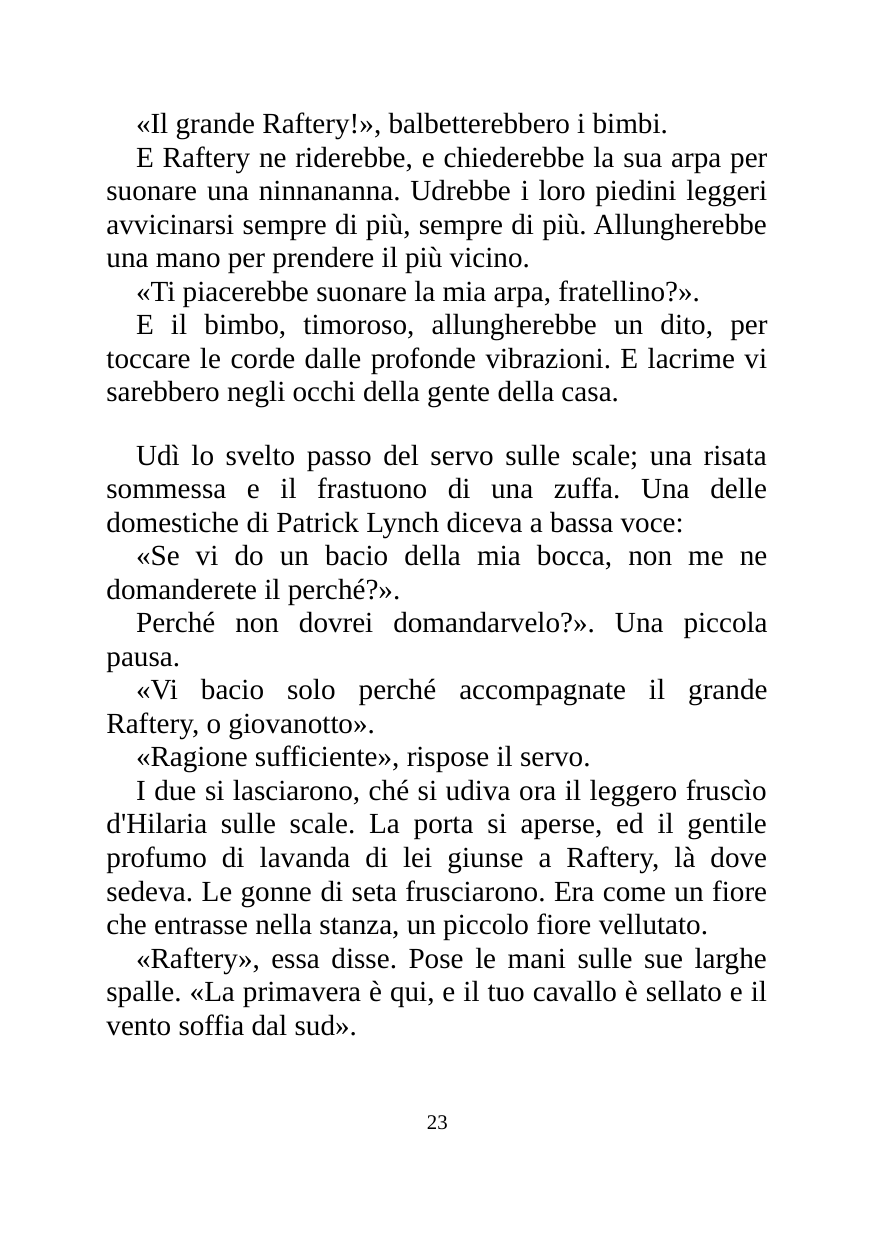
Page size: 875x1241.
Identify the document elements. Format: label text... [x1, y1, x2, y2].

text Perché non dovrei domandarvelo?». Una piccola pausa. [106, 605, 768, 672]
text Udì lo svelto passo del servo sulle scale; una risata sommessa e il frastuono di una zuffa. Una delle domestiche di Patrick Lynch diceva a bassa voce: [106, 438, 768, 538]
text «Ti piacerebbe suonare la mia arpa, fratellino?». [106, 274, 768, 307]
text E il bimbo, timoroso, allungherebbe un dito, per toccare le corde dalle profonde vibrazioni. E lacrime vi sarebbero negli occhi della gente della casa. [106, 307, 768, 408]
text I due si lasciarono, ché si udiva ora il leggero fruscìo d'Hilaria sulle scale. La porta si aperse, ed il gentile profumo di lavanda di lei giunse a Raftery, là dove sedeva. Le gonne di seta frusciarono. Era come un fiore che entrasse nella stanza, un piccolo fiore vellutato. [106, 773, 768, 941]
text «Ragione sufficiente», rispose il servo. [106, 739, 768, 773]
text «Raftery», essa disse. Pose le mani sulle sue larghe spalle. «La primavera è qui, e il tuo cavallo è sellato e il vento soffia dal sud». [106, 941, 768, 1041]
text «Vi bacio solo perché accompagnate il grande Raftery, o giovanotto». [106, 672, 768, 739]
text E Raftery ne riderebbe, e chiederebbe la sua arpa per suonare una ninnananna. Udrebbe i loro piedini leggeri avvicinarsi sempre di più, sempre di più. Allungherebbe una mano per prendere il più vicino. [106, 140, 768, 274]
text «Il grande Raftery!», balbetterebbero i bimbi. [106, 106, 768, 140]
text «Se vi do un bacio della mia bocca, non me ne domanderete il perché?». [106, 538, 768, 605]
